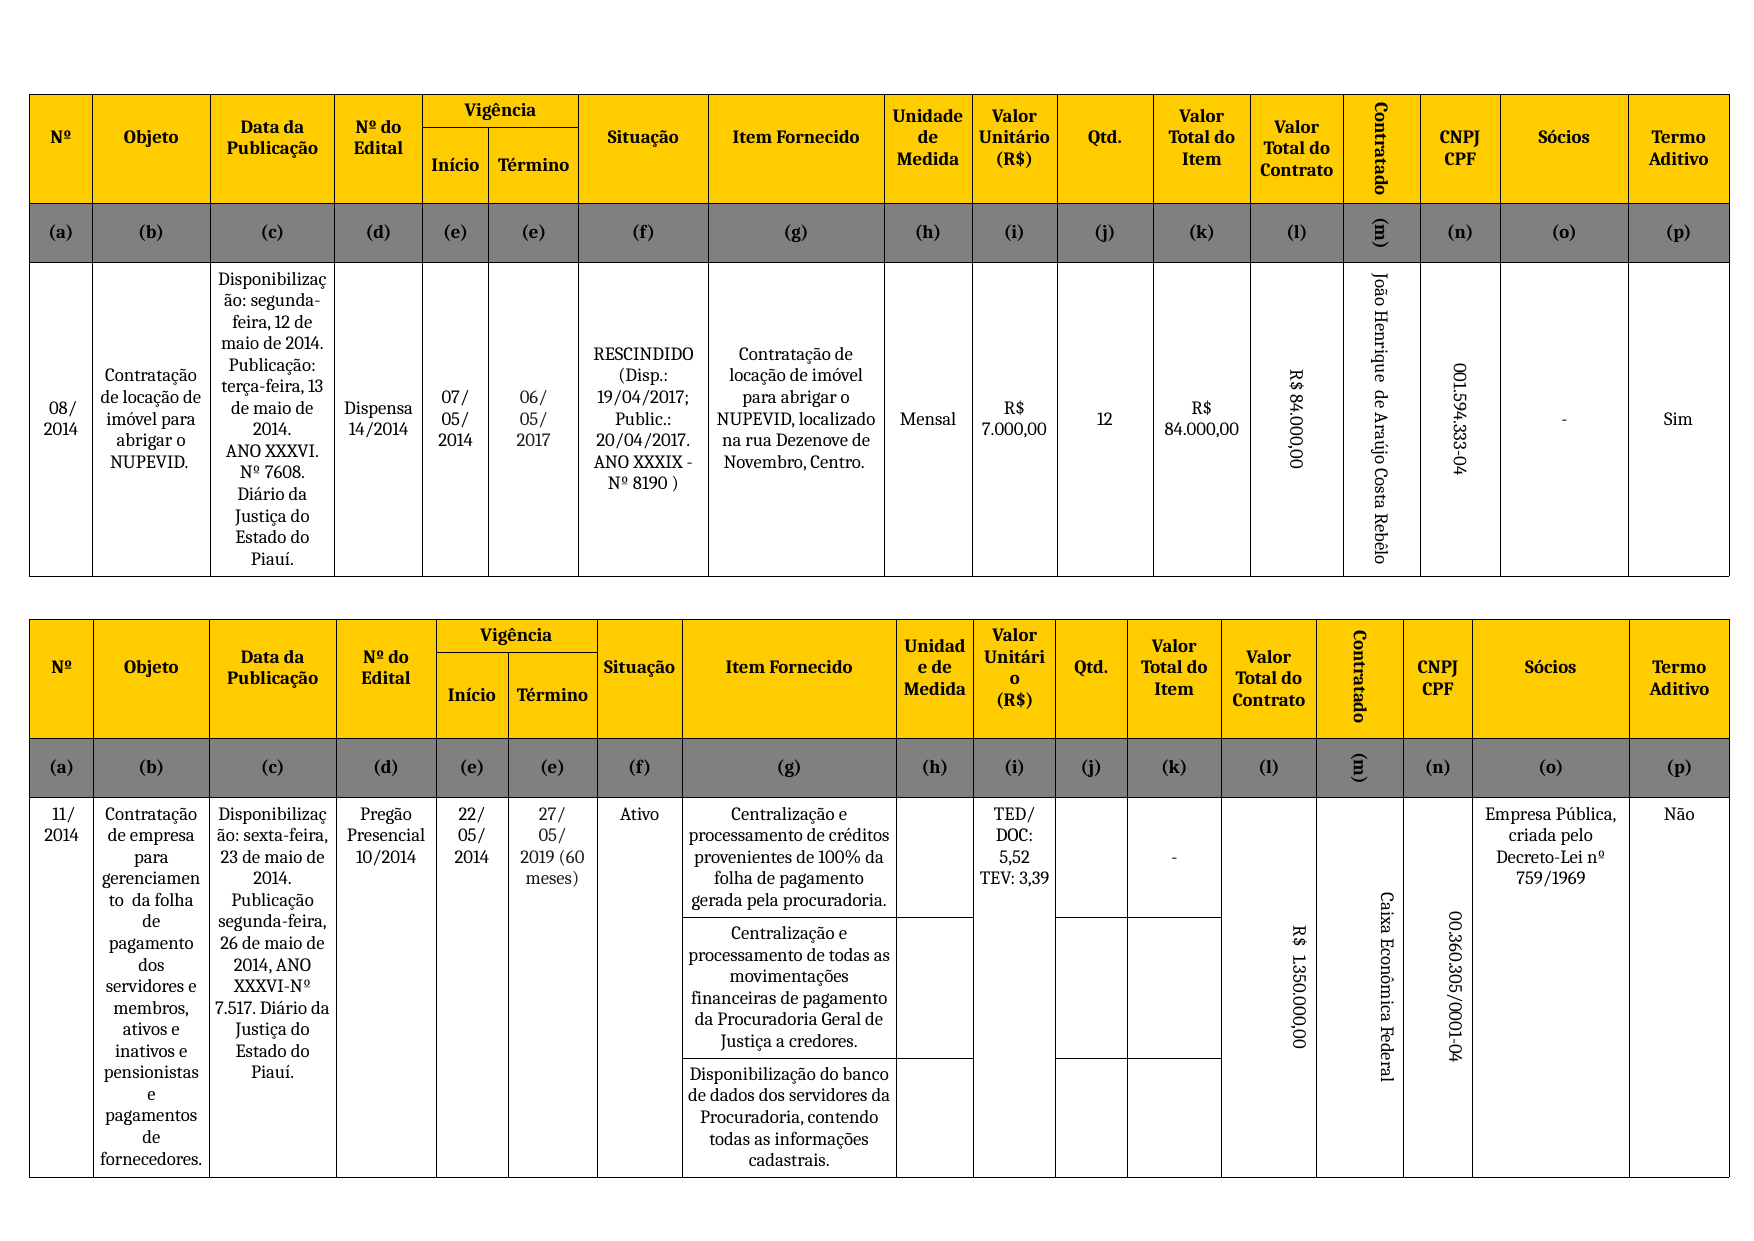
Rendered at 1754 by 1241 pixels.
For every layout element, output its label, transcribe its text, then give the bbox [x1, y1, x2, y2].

table_cell Mensal [885, 263, 972, 576]
table_header Situação [579, 95, 708, 203]
table_cell Não [1630, 798, 1729, 1177]
table_header Valor Unitário (R$) [973, 95, 1057, 203]
table_cell R$ 84.000,00 [1154, 263, 1250, 576]
table_cell (f) [598, 739, 682, 797]
table_cell Dispensa 14/2014 [335, 263, 422, 576]
table_cell João Henrique de Araújo Costa Rebêlo [1344, 263, 1420, 576]
table_header Valor Total do Contrato [1222, 620, 1316, 738]
table_cell 001.594.333-04 [1421, 263, 1500, 576]
table_cell (i) [974, 739, 1055, 797]
table_header Sócios [1501, 95, 1628, 203]
table_cell (j) [1058, 204, 1153, 262]
table_cell (a) [30, 204, 92, 262]
table_cell (a) [30, 739, 93, 797]
table_header Objeto [93, 95, 210, 203]
table_cell [897, 798, 973, 917]
table_cell Término [509, 653, 597, 738]
table_cell Contratação de locação de imóvel para abrigar o NUPEVID, localizado na rua Dezenove de Novembro, Centro. [709, 263, 884, 576]
table_cell 22/ 05/ 2014 [437, 798, 508, 1177]
table_header Nº [30, 95, 92, 203]
table_cell (j) [1056, 739, 1127, 797]
table_header Objeto [94, 620, 209, 738]
table_header Qtd. [1058, 95, 1153, 203]
table_cell (k) [1128, 739, 1221, 797]
table_cell (e) [509, 739, 597, 797]
table_cell 06/ 05/ 2017 [489, 263, 578, 576]
table_cell (n) [1404, 739, 1472, 797]
table_cell (l) [1251, 204, 1343, 262]
table_cell Disponibilização: segunda-feira, 12 de maio de 2014. Publicação: terça-feira, 13 de maio de 2014. ANO XXXVI. Nº 7608. Diário da Justiça do Estado do Piauí. [211, 263, 334, 576]
table_cell (o) [1473, 739, 1629, 797]
table_header Sócios [1473, 620, 1629, 738]
table_header Contratado [1317, 620, 1403, 738]
table_cell (e) [437, 739, 508, 797]
table_header Vigência [437, 620, 597, 652]
table_header Nº do Edital [335, 95, 422, 203]
table_cell (c) [211, 204, 334, 262]
table_header Data da Publicação [211, 95, 334, 203]
table_cell 27/ 05/ 2019 (60 meses) [509, 798, 597, 1177]
table_cell TED/DOC: 5,52 TEV: 3,39 [974, 798, 1055, 1177]
table_header Unidade de Medida [897, 620, 973, 738]
table_cell (m) [1317, 739, 1403, 797]
table_header Termo Aditivo [1630, 620, 1729, 738]
table_header Situação [598, 620, 682, 738]
table_cell Ativo [598, 798, 682, 1177]
table_header Data da Publicação [210, 620, 336, 738]
table_header Item Fornecido [709, 95, 884, 203]
table_header CNPJ CPF [1404, 620, 1472, 738]
table_cell (g) [709, 204, 884, 262]
table_cell (l) [1222, 739, 1316, 797]
table_cell Término [489, 128, 578, 203]
table_cell (f) [579, 204, 708, 262]
table_cell (h) [885, 204, 972, 262]
table_cell [1056, 798, 1127, 917]
table_cell (c) [210, 739, 336, 797]
table_cell [897, 918, 973, 1058]
table_cell R$ 1.350.000,00 [1222, 798, 1316, 1177]
table_cell Início [423, 128, 488, 203]
table_cell 12 [1058, 263, 1153, 576]
table_cell (k) [1154, 204, 1250, 262]
table_header Nº do Edital [337, 620, 436, 738]
table_cell Contratação de empresa para gerenciamento da folha de pagamento dos servidores e membros, ativos e inativos e pensionistas e pagamentos de fornecedores. [94, 798, 209, 1177]
table_header Qtd. [1056, 620, 1127, 738]
table_cell R$ 7.000,00 [973, 263, 1057, 576]
table_cell (o) [1501, 204, 1628, 262]
table_cell 00.360.305/0001-04 [1404, 798, 1472, 1177]
table_cell R$ 84.000,00 [1251, 263, 1343, 576]
table_header Nº [30, 620, 93, 738]
table_cell 07/ 05/ 2014 [423, 263, 488, 576]
table_cell Disponibilização: sexta-feira, 23 de maio de 2014. Publicação segunda-feira, 26 de maio de 2014, ANO XXXVI-Nº 7.517. Diário da Justiça do Estado do Piauí. [210, 798, 336, 1177]
table_cell - [1128, 798, 1221, 917]
table_header Valor Unitário (R$) [974, 620, 1055, 738]
table_header Valor Total do Item [1128, 620, 1221, 738]
table_header Contratado [1344, 95, 1420, 203]
table_cell (e) [489, 204, 578, 262]
table_cell (e) [423, 204, 488, 262]
table_cell - [1501, 263, 1628, 576]
table_cell (h) [897, 739, 973, 797]
table_cell (p) [1630, 739, 1729, 797]
table_header Item Fornecido [683, 620, 896, 738]
table_header Valor Total do Contrato [1251, 95, 1343, 203]
table_cell (g) [683, 739, 896, 797]
table_cell RESCINDIDO (Disp.: 19/04/2017; Public.: 20/04/2017. ANO XXXIX - Nº 8190 ) [579, 263, 708, 576]
table_header Valor Total do Item [1154, 95, 1250, 203]
table_cell (p) [1629, 204, 1729, 262]
table_cell 08/ 2014 [30, 263, 92, 576]
table_cell Disponibilização do banco de dados dos servidores da Procuradoria, contendo todas as informações cadastrais. [683, 1059, 896, 1177]
table_header Vigência [423, 95, 578, 127]
table_cell (i) [973, 204, 1057, 262]
table_cell Contratação de locação de imóvel para abrigar o NUPEVID. [93, 263, 210, 576]
table_cell (n) [1421, 204, 1500, 262]
table_header Unidade de Medida [885, 95, 972, 203]
table_cell (m) [1344, 204, 1420, 262]
table_cell Pregão Presencial 10/2014 [337, 798, 436, 1177]
table_cell [1128, 918, 1221, 1058]
table_cell 11/ 2014 [30, 798, 93, 1177]
table_cell (b) [93, 204, 210, 262]
table_cell Centralização e processamento de créditos provenientes de 100% da folha de pagamento gerada pela procuradoria. [683, 798, 896, 917]
table_cell Empresa Pública, criada pelo Decreto-Lei nº 759/1969 [1473, 798, 1629, 1177]
table_cell (b) [94, 739, 209, 797]
table_cell [1056, 918, 1127, 1058]
table_cell Centralização e processamento de todas as movimentações financeiras de pagamento da Procuradoria Geral de Justiça a credores. [683, 918, 896, 1058]
table_cell Caixa Econômica Federal [1317, 798, 1403, 1177]
table_cell (d) [335, 204, 422, 262]
table_cell [1056, 1059, 1127, 1177]
table_header Termo Aditivo [1629, 95, 1729, 203]
table_cell [1128, 1059, 1221, 1177]
table_cell [897, 1059, 973, 1177]
table_cell Início [437, 653, 508, 738]
table_cell (d) [337, 739, 436, 797]
table_cell Sim [1629, 263, 1729, 576]
table_header CNPJ CPF [1421, 95, 1500, 203]
